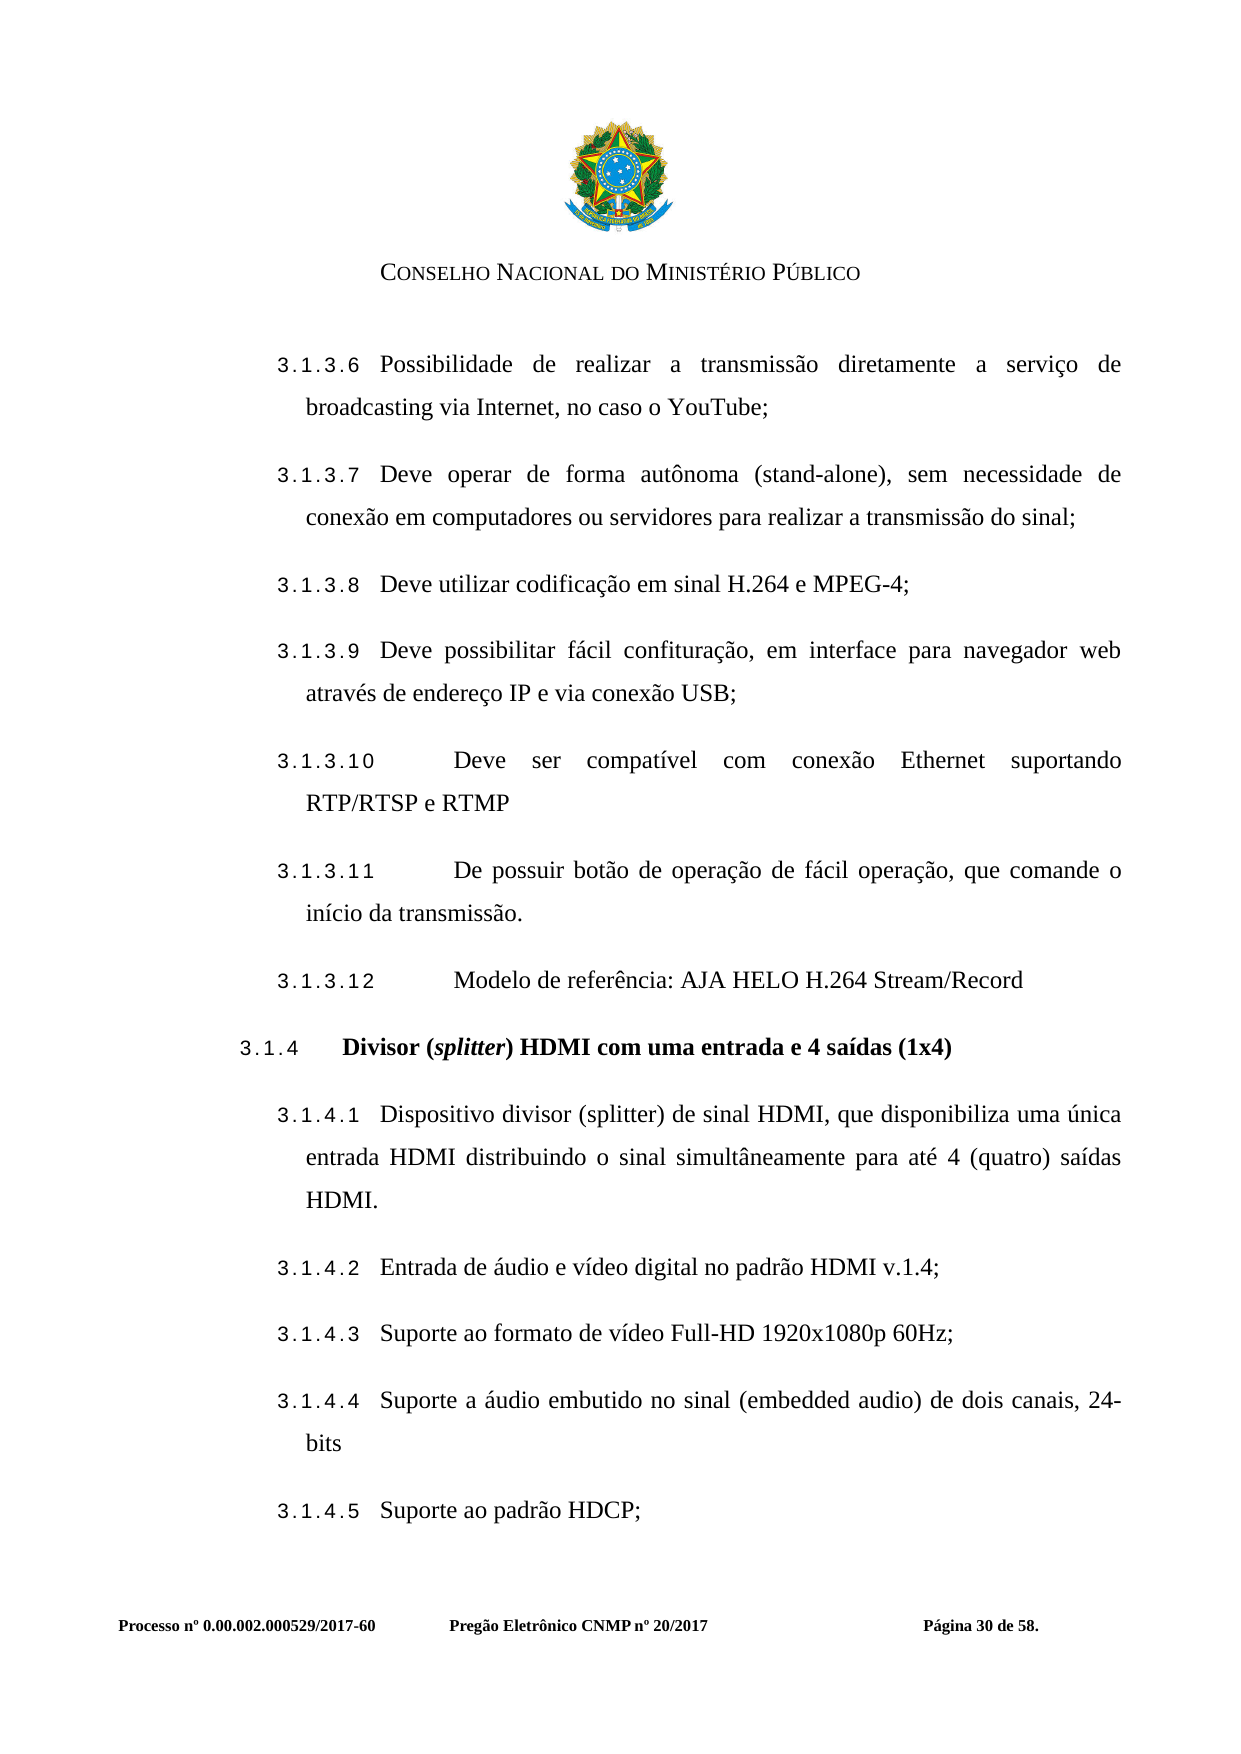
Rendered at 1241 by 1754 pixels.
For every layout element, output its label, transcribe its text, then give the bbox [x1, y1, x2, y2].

list Deve ser compatível com conexão Ethernet suportando RTP/RTSP e RTMP [268, 745, 1122, 817]
list Deve possibilitar fácil confituração, em interface para navegador web através de endereço IP e via conexão USB; [268, 635, 1122, 707]
list Suporte a áudio embutido no sinal (embedded audio) de dois canais, 24-bits [268, 1385, 1122, 1457]
list Entrada de áudio e vídeo digital no padrão HDMI v.1.4; [268, 1252, 1122, 1280]
list Dispositivo divisor (splitter) de sinal HDMI, que disponibiliza uma única entrada HDMI distribuindo o sinal simultâneamente para até 4 (quatro) saídas HDMI. [268, 1099, 1122, 1214]
list Modelo de referência: AJA HELO H.264 Stream/Record [268, 965, 1122, 994]
list Divisor (splitter) HDMI com uma entrada e 4 saídas (1x4) [231, 1032, 1122, 1061]
list Suporte ao formato de vídeo Full-HD 1920x1080p 60Hz; [268, 1318, 1122, 1347]
list Deve operar de forma autônoma (stand-alone), sem necessidade de conexão em computadores ou servidores para realizar a transmissão do sinal; [268, 459, 1122, 531]
list Suporte ao padrão HDCP; [268, 1495, 1122, 1524]
list Deve utilizar codificação em sinal H.264 e MPEG-4; [268, 569, 1122, 597]
list De possuir botão de operação de fácil operação, que comande o início da transmissão. [268, 855, 1122, 927]
list Possibilidade de realizar a transmissão diretamente a serviço de broadcasting via Internet, no caso o YouTube; [268, 349, 1122, 421]
